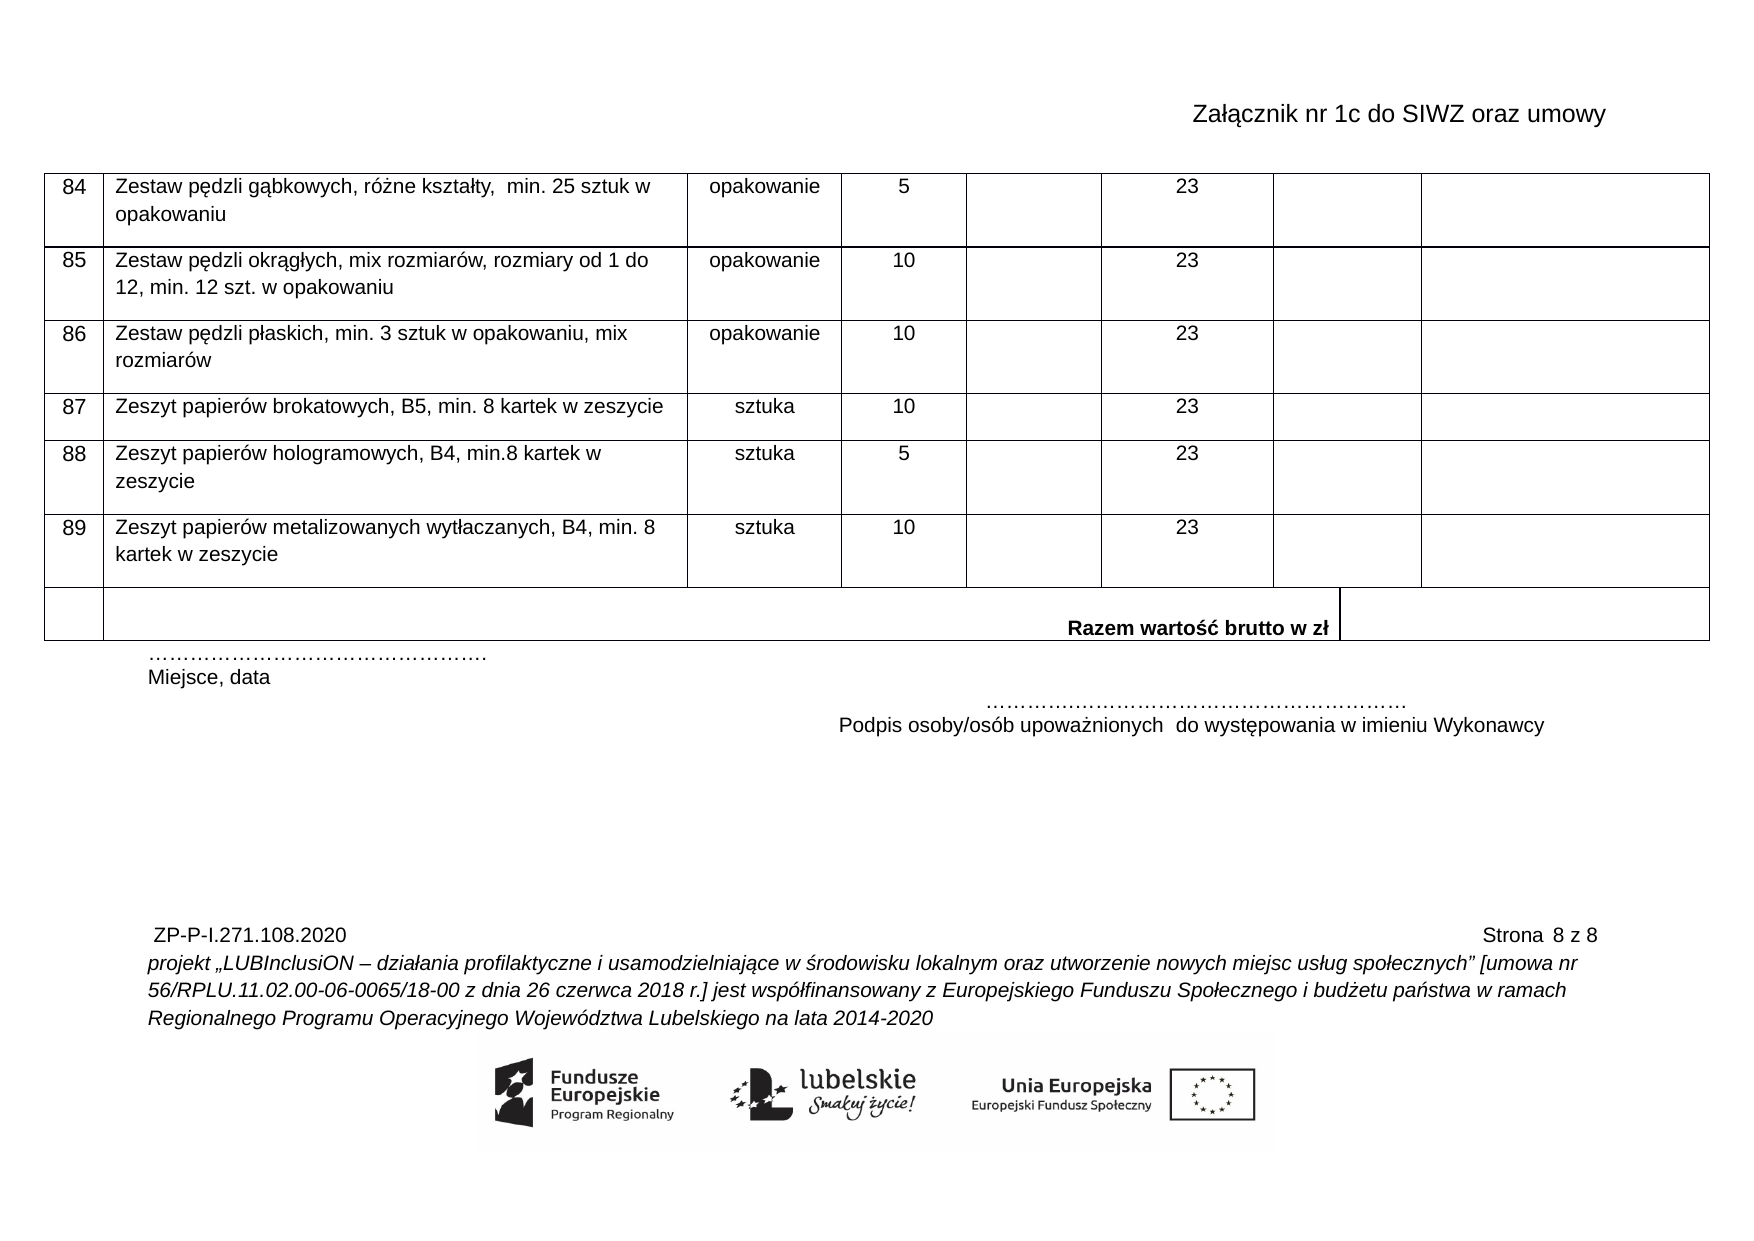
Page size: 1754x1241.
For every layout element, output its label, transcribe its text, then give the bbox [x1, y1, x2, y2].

text Miejsce, data [148, 665, 1606, 689]
table_cell [1274, 174, 1421, 246]
table_cell 23 [1102, 248, 1273, 320]
table_cell [1422, 394, 1709, 440]
table_cell [967, 248, 1101, 320]
table_cell [1274, 394, 1421, 440]
table_cell [967, 174, 1101, 246]
table_cell 23 [1102, 174, 1273, 246]
table_cell 23 [1102, 515, 1273, 587]
table_cell opakowanie [688, 321, 841, 393]
table_cell 86 [45, 321, 103, 393]
table_cell 23 [1102, 321, 1273, 393]
table_cell Zeszyt papierów hologramowych, B4, min.8 kartek w zeszycie [104, 441, 687, 513]
table_cell 87 [45, 394, 103, 440]
table_cell [1274, 321, 1421, 393]
table_cell 5 [842, 441, 966, 513]
table_cell [1274, 248, 1421, 320]
table_cell Zestaw pędzli okrągłych, mix rozmiarów, rozmiary od 1 do 12, min. 12 szt. w opakowaniu [104, 248, 687, 320]
table_cell [967, 321, 1101, 393]
table_cell 88 [45, 441, 103, 513]
text ………….………………………………………… [148, 689, 1606, 713]
table_cell 10 [842, 515, 966, 587]
table_cell Zeszyt papierów metalizowanych wytłaczanych, B4, min. 8 kartek w zeszycie [104, 515, 687, 587]
table_cell opakowanie [688, 174, 841, 246]
table_cell sztuka [688, 441, 841, 513]
table_cell Zestaw pędzli gąbkowych, różne kształty, min. 25 sztuk w opakowaniu [104, 174, 687, 246]
table_cell [104, 588, 286, 640]
table_cell [967, 515, 1101, 587]
table_cell 10 [842, 248, 966, 320]
table_cell [1422, 174, 1709, 246]
table_cell opakowanie [688, 248, 841, 320]
table_cell [1274, 515, 1421, 587]
table_cell 10 [842, 321, 966, 393]
table_cell [1422, 248, 1709, 320]
table_cell [1422, 515, 1709, 587]
table_cell [1341, 588, 1709, 640]
table_cell [967, 394, 1101, 440]
table_cell 85 [45, 248, 103, 320]
table_cell 84 [45, 174, 103, 246]
text Podpis osoby/osób upoważnionych do występowania w imieniu Wykonawcy [783, 713, 1606, 737]
table_cell [967, 441, 1101, 513]
table_cell Zestaw pędzli płaskich, min. 3 sztuk w opakowaniu, mix rozmiarów [104, 321, 687, 393]
table_cell [1274, 441, 1421, 513]
text …………………………………………. [148, 641, 1606, 665]
table_cell 10 [842, 394, 966, 440]
table_cell 23 [1102, 441, 1273, 513]
table_cell [1422, 321, 1709, 393]
table_cell 5 [842, 174, 966, 246]
table_cell sztuka [688, 394, 841, 440]
table_cell 23 [1102, 394, 1273, 440]
table_cell Zeszyt papierów brokatowych, B5, min. 8 kartek w zeszycie [104, 394, 687, 440]
table_cell [1422, 441, 1709, 513]
table_cell 89 [45, 515, 103, 587]
picture [474, 1032, 1275, 1151]
table_cell sztuka [688, 515, 841, 587]
table_cell Razem wartość brutto w zł [286, 588, 1339, 640]
table_cell [45, 588, 103, 640]
